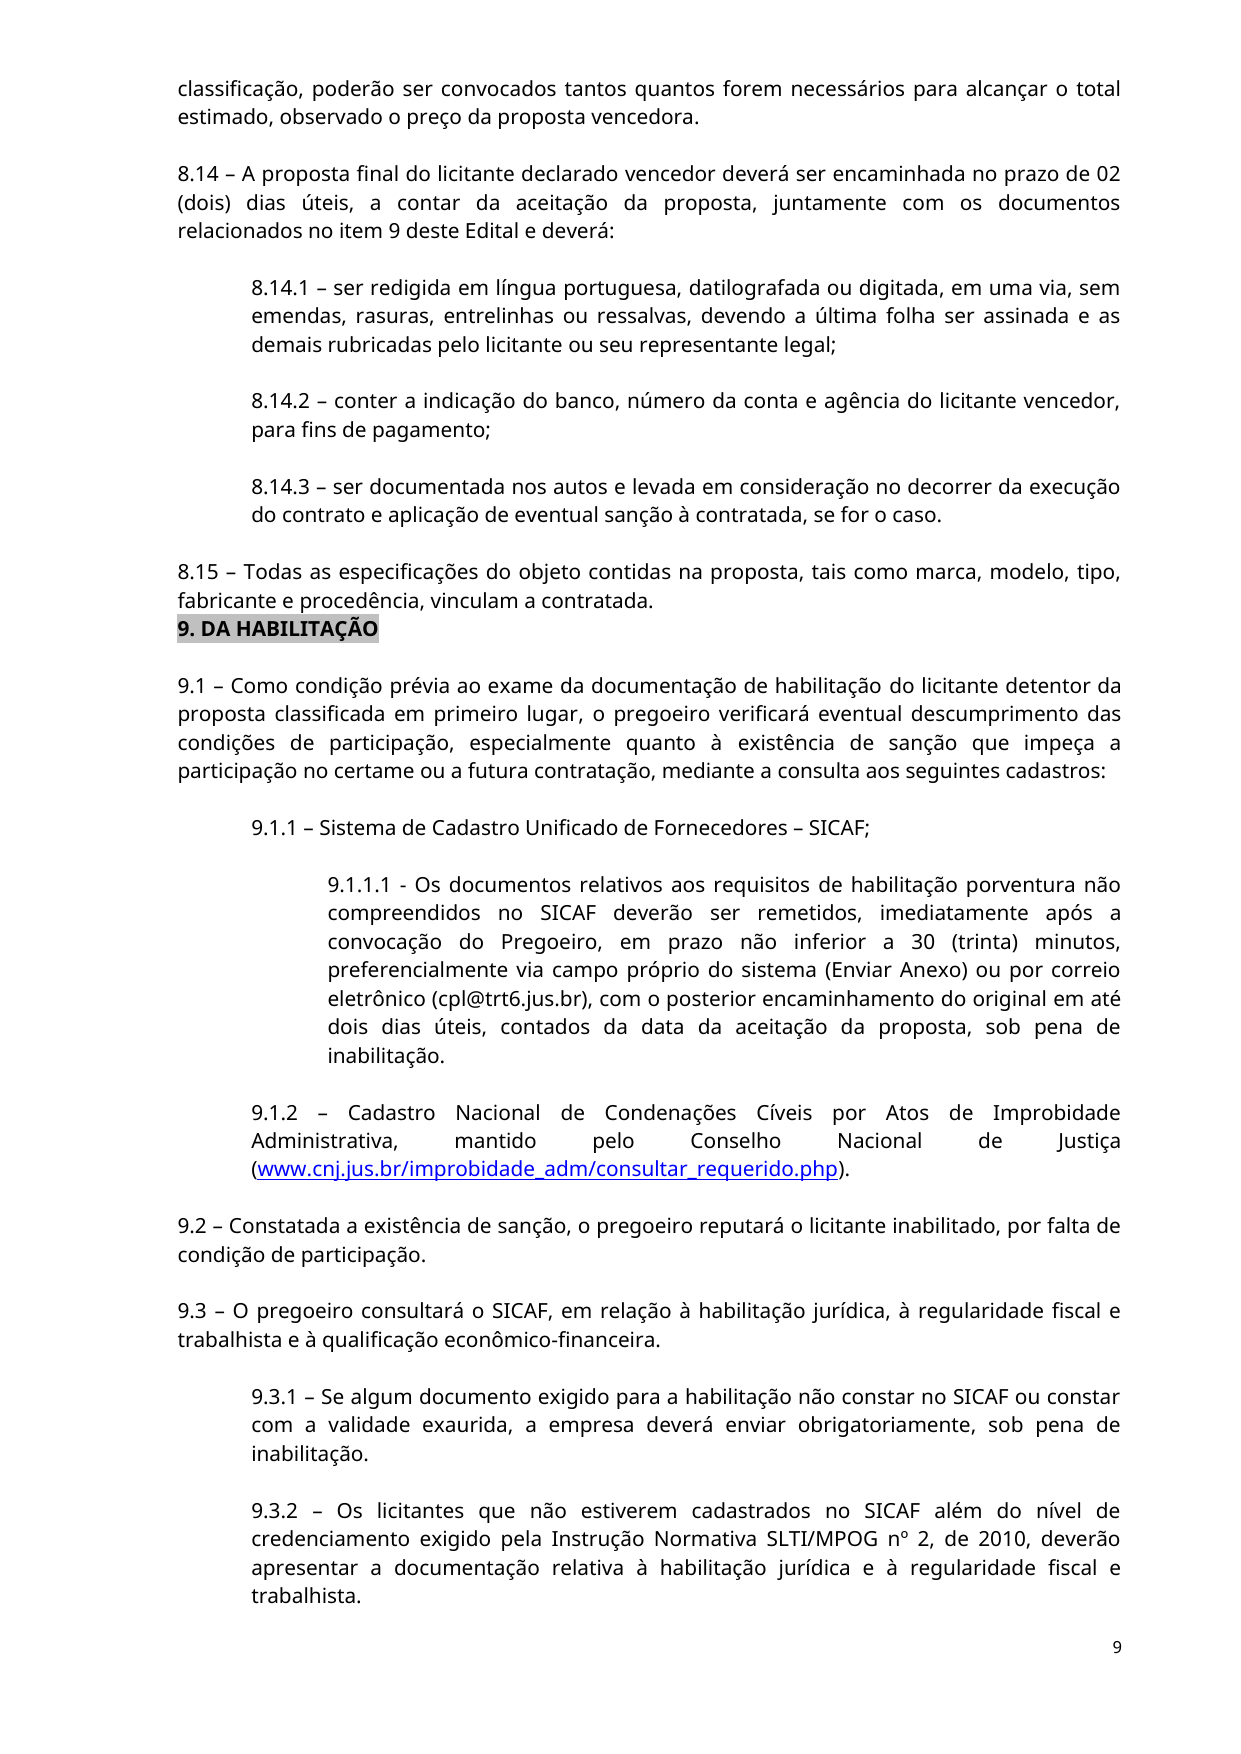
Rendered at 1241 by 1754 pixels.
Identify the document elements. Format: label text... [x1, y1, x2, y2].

text 8.14.3 – ser documentada nos autos e levada em consideração no decorrer da execução do contrato e aplicação de eventual sanção à contratada, se for o caso. [251, 472, 1122, 529]
text 8.14.2 – conter a indicação do banco, número da conta e agência do licitante vencedor, para fins de pagamento; [251, 387, 1122, 443]
text 9. DA HABILITAÇÃO [177, 614, 1122, 643]
list 9.1.2 – Cadastro Nacional de Condenações Cíveis por Atos de Improbidade Administrativa, mantido pelo Conselho Nacional de Justiça (www.cnj.jus.br/improbidade_adm/consultar_requerido.php). [251, 1098, 1122, 1183]
list 9.1.1 – Sistema de Cadastro Unificado de Fornecedores – SICAF; [251, 813, 1122, 842]
text 9.3.1 – Se algum documento exigido para a habilitação não constar no SICAF ou constar com a validade exaurida, a empresa deverá enviar obrigatoriamente, sob pena de inabilitação. [251, 1382, 1122, 1467]
list 9.1 – Como condição prévia ao exame da documentação de habilitação do licitante detentor da proposta classificada em primeiro lugar, o pregoeiro verificará eventual descumprimento das condições de participação, especialmente quanto à existência de sanção que impeça a participação no certame ou a futura contratação, mediante a consulta aos seguintes cadastros: [177, 671, 1122, 785]
text 8.14.1 – ser redigida em língua portuguesa, datilografada ou digitada, em uma via, sem emendas, rasuras, entrelinhas ou ressalvas, devendo a última folha ser assinada e as demais rubricadas pelo licitante ou seu representante legal; [251, 273, 1122, 358]
list 9.2 – Constatada a existência de sanção, o pregoeiro reputará o licitante inabilitado, por falta de condição de participação. [177, 1211, 1122, 1268]
text 9.3 – O pregoeiro consultará o SICAF, em relação à habilitação jurídica, à regularidade fiscal e trabalhista e à qualificação econômico-financeira. [177, 1297, 1122, 1353]
list 9.1.1.1 - Os documentos relativos aos requisitos de habilitação porventura não compreendidos no SICAF deverão ser remetidos, imediatamente após a convocação do Pregoeiro, em prazo não inferior a 30 (trinta) minutos, preferencialmente via campo próprio do sistema (Enviar Anexo) ou por correio eletrônico (cpl@trt6.jus.br), com o posterior encaminhamento do original em até dois dias úteis, contados da data da aceitação da proposta, sob pena de inabilitação. [327, 870, 1122, 1069]
text 8.15 – Todas as especificações do objeto contidas na proposta, tais como marca, modelo, tipo, fabricante e procedência, vinculam a contratada. [177, 557, 1122, 614]
list 9.3.2 – Os licitantes que não estiverem cadastrados no SICAF além do nível de credenciamento exigido pela Instrução Normativa SLTI/MPOG nº 2, de 2010, deverão apresentar a documentação relativa à habilitação jurídica e à regularidade fiscal e trabalhista. [251, 1496, 1122, 1609]
text classificação, poderão ser convocados tantos quantos forem necessários para alcançar o total estimado, observado o preço da proposta vencedora. [177, 74, 1122, 131]
text 8.14 – A proposta final do licitante declarado vencedor deverá ser encaminhada no prazo de 02 (dois) dias úteis, a contar da aceitação da proposta, juntamente com os documentos relacionados no item 9 deste Edital e deverá: [177, 159, 1122, 244]
